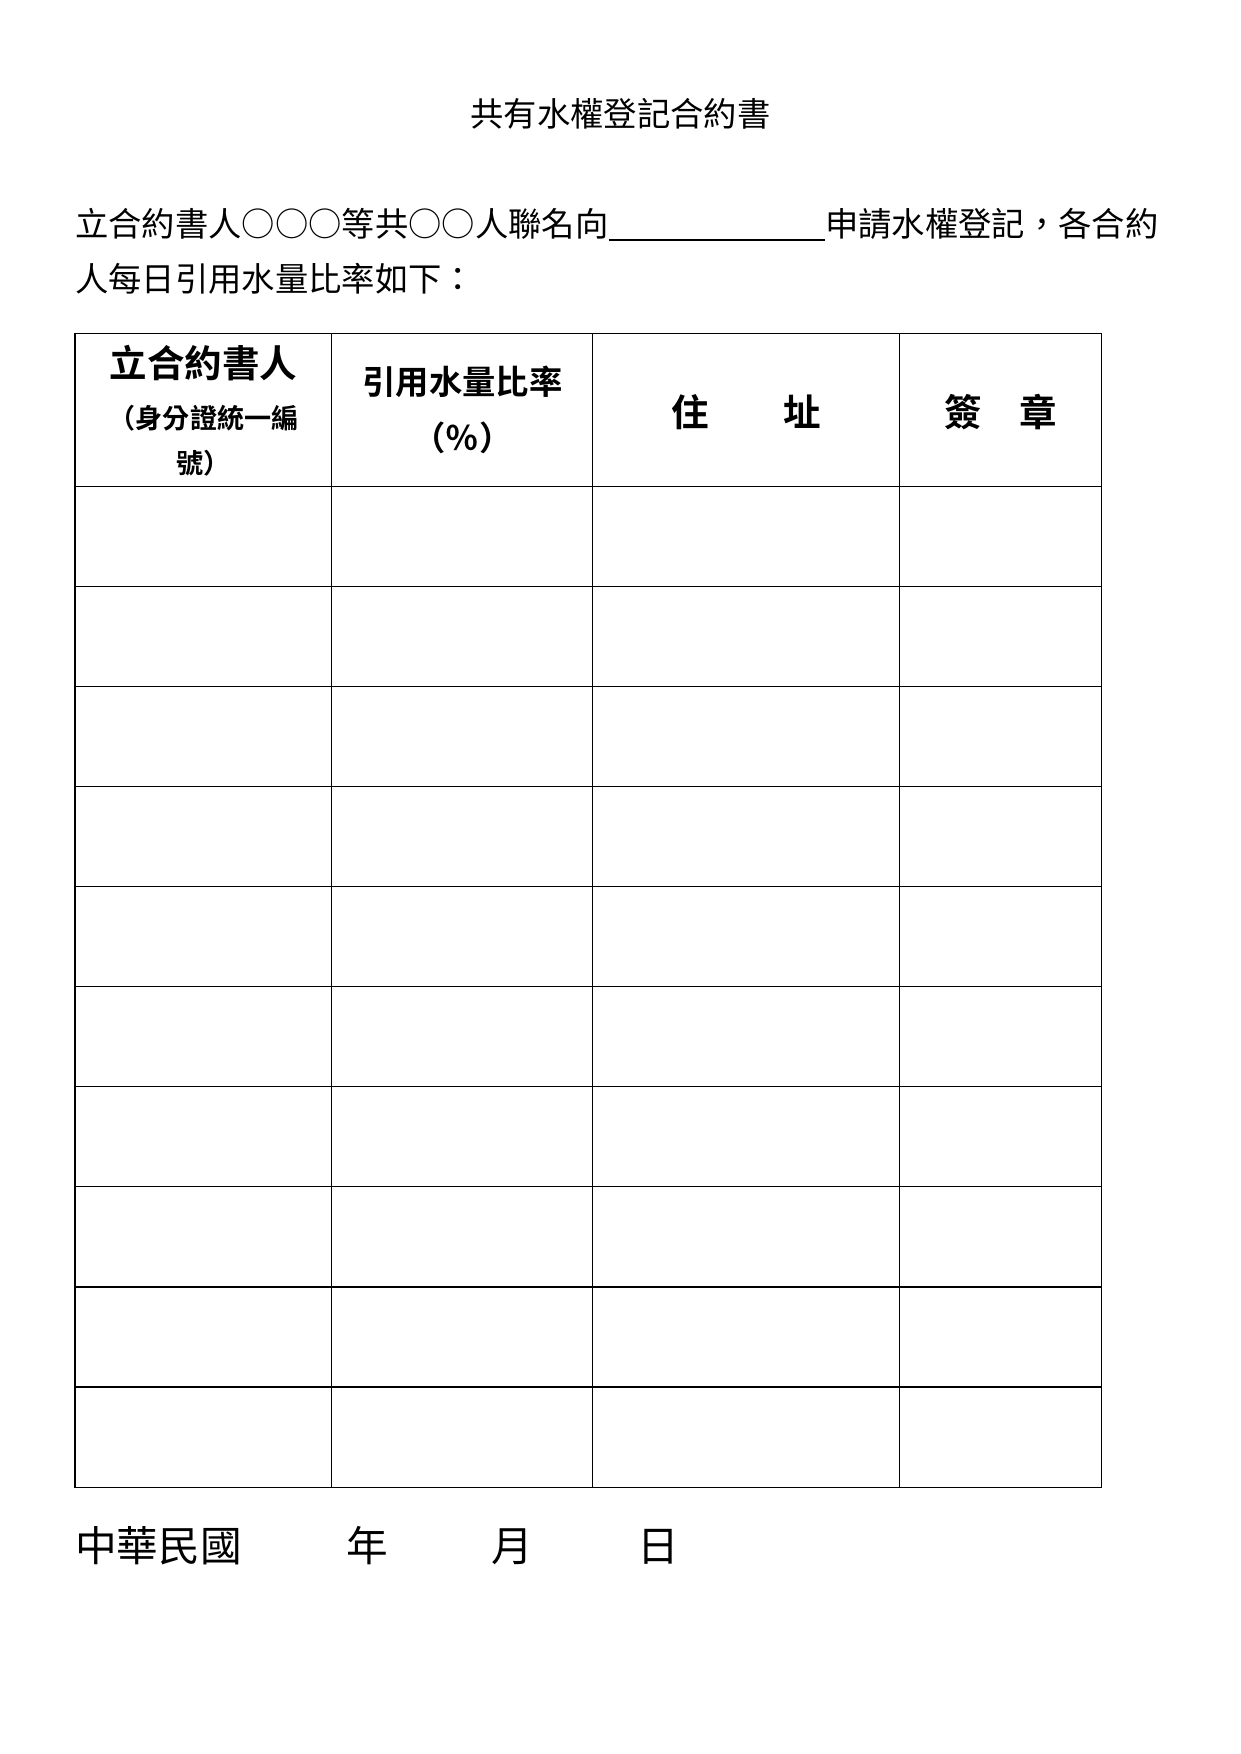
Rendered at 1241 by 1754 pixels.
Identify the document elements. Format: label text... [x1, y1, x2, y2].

table_cell [76, 1187, 331, 1286]
table_cell [900, 1187, 1101, 1286]
table_cell [76, 1288, 331, 1386]
table_cell [76, 487, 331, 586]
table_cell [332, 587, 592, 686]
table_cell [76, 787, 331, 886]
table_header 立合約書人 （身分證統一編號） [76, 334, 331, 486]
table_cell [332, 1187, 592, 1286]
table_cell [76, 1087, 331, 1186]
table_cell [900, 487, 1101, 586]
text 共有水權登記合約書 [75, 87, 1165, 136]
table_cell [76, 887, 331, 986]
table_cell [593, 687, 899, 786]
table_cell [76, 687, 331, 786]
table_cell [593, 887, 899, 986]
table_cell [332, 1087, 592, 1186]
table_cell [332, 487, 592, 586]
table_cell [900, 987, 1101, 1086]
table_cell [900, 1288, 1101, 1386]
table_cell [332, 887, 592, 986]
table_cell [593, 587, 899, 686]
table_cell [332, 687, 592, 786]
table_cell [900, 787, 1101, 886]
table_cell [593, 987, 899, 1086]
table_cell [900, 887, 1101, 986]
table_cell [593, 787, 899, 886]
table_cell [76, 587, 331, 686]
table_cell [593, 1288, 899, 1386]
table_cell [76, 987, 331, 1086]
table_cell [593, 1087, 899, 1186]
table_header 引用水量比率 （％） [332, 334, 592, 486]
table_cell [900, 1087, 1101, 1186]
table_cell [593, 1187, 899, 1286]
table_cell [900, 687, 1101, 786]
table_cell [593, 487, 899, 586]
table_cell [332, 787, 592, 886]
table_cell [76, 1388, 331, 1487]
table_cell [332, 1388, 592, 1487]
table_cell [900, 587, 1101, 686]
table_cell [900, 1388, 1101, 1487]
table_cell [332, 987, 592, 1086]
text 立合約書人○○○等共○○人聯名向 申請水權登記，各合約人每日引用水量比率如下： [75, 197, 1165, 301]
table_cell [332, 1288, 592, 1386]
table_header 住 址 [593, 334, 899, 486]
table_header 簽 章 [900, 334, 1101, 486]
text 中華民國 年 月 日 [75, 1513, 1165, 1573]
table_cell [593, 1388, 899, 1487]
